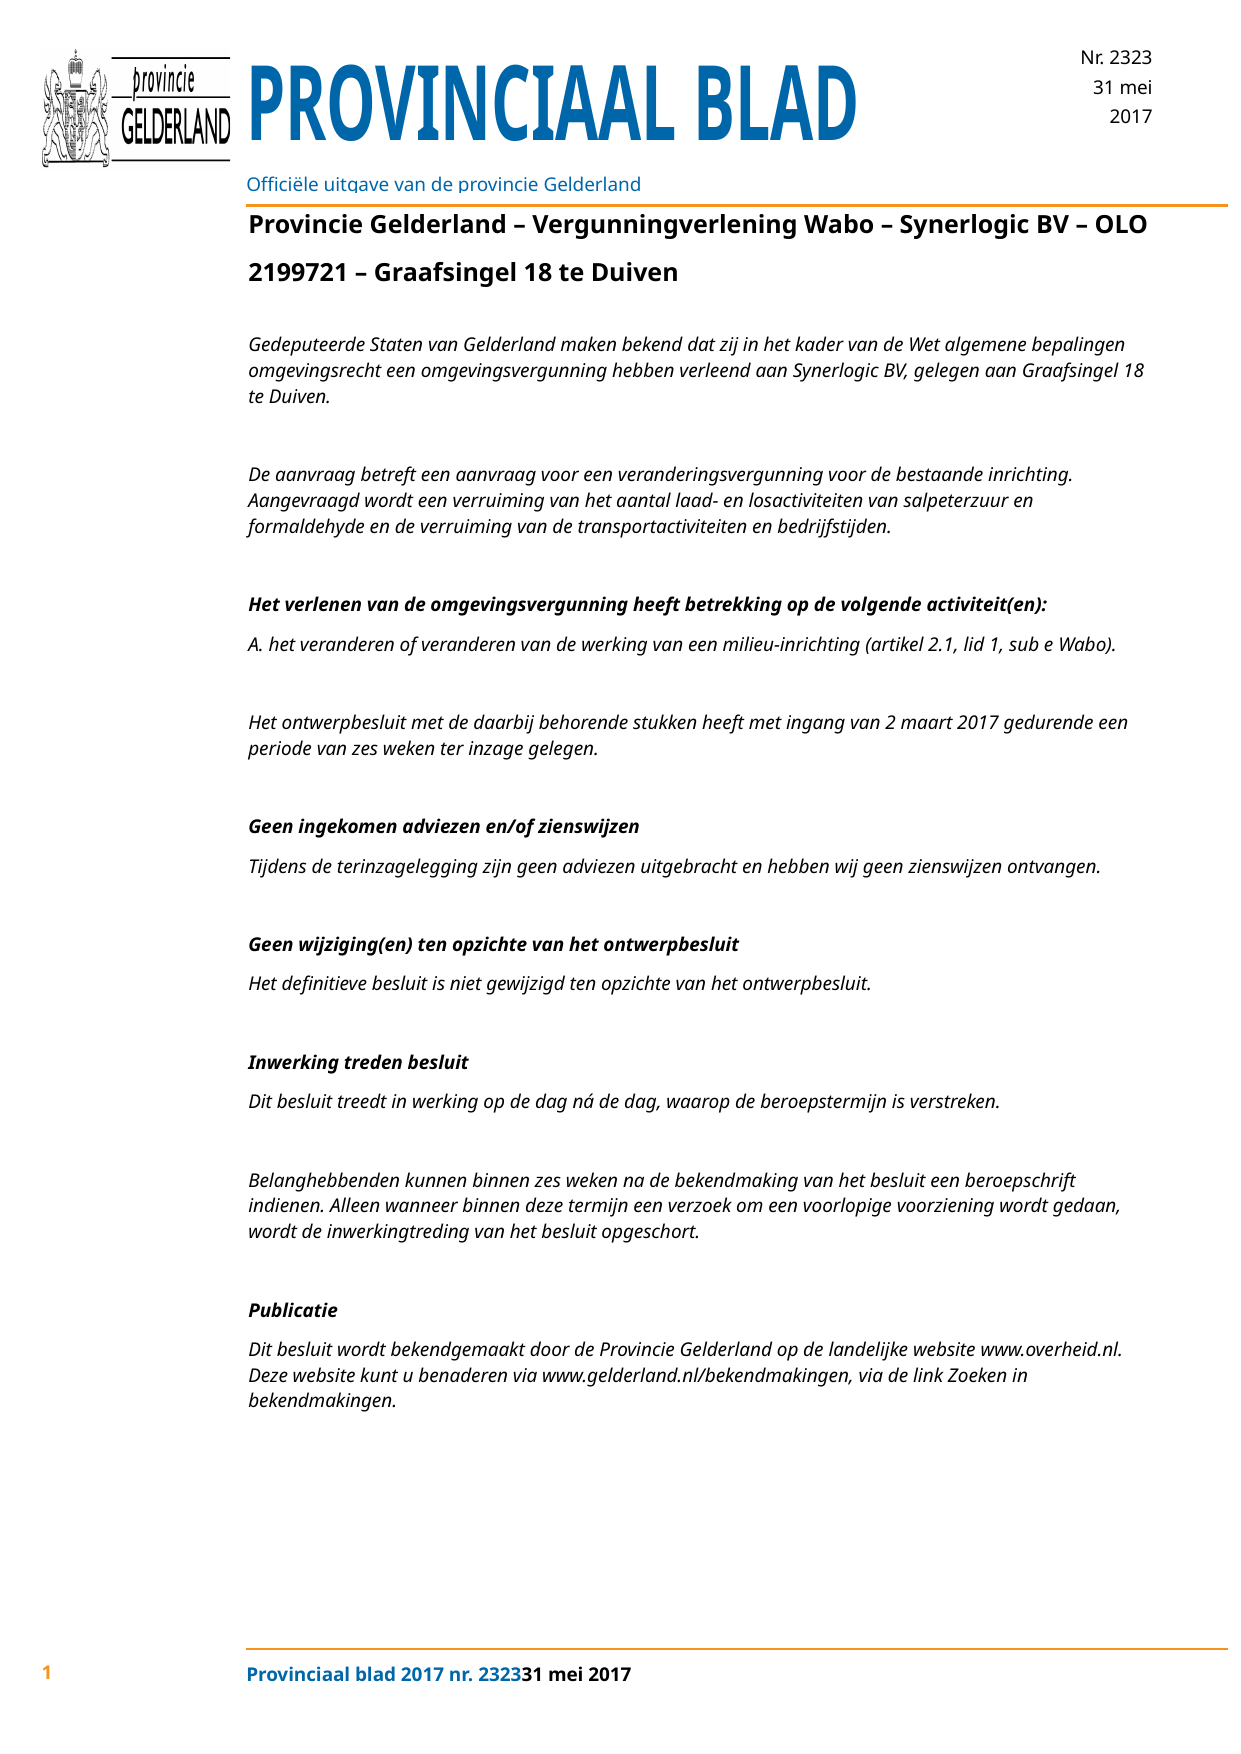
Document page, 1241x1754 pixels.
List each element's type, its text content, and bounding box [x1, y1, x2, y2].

text Dit besluit wordt bekendgemaakt door de Provincie Gelderland op de landelijke website www.overheid.nl. Deze website kunt u benaderen via www.gelderland.nl/bekendmakingen, via de link Zoeken in bekendmakingen. [248, 1336, 1152, 1413]
text Publicatie [248, 1297, 1152, 1323]
text Inwerking treden besluit [248, 1049, 1152, 1075]
text Het definitieve besluit is niet gewijzigd ten opzichte van het ontwerpbesluit. [248, 971, 1152, 996]
text Geen ingekomen adviezen en/of zienswijzen [248, 813, 1152, 839]
text Het ontwerpbesluit met de daarbij behorende stukken heeft met ingang van 2 maart 2017 gedurende een periode van zes weken ter inzage gelegen. [248, 709, 1152, 761]
text Dit besluit treedt in werking op de dag ná de dag, waarop de beroepstermijn is verstreken. [248, 1088, 1152, 1114]
text Belanghebbenden kunnen binnen zes weken na de bekendmaking van het besluit een beroepschrift indienen. Alleen wanneer binnen deze termijn een verzoek om een voorlopige voorziening wordt gedaan, wordt de inwerkingtreding van het besluit opgeschort. [248, 1167, 1152, 1244]
text Geen wijziging(en) ten opzichte van het ontwerpbesluit [248, 931, 1152, 957]
text Gedeputeerde Staten van Gelderland maken bekend dat zij in het kader van de Wet algemene bepalingen omgevingsrecht een omgevingsvergunning hebben verleend aan Synerlogic BV, gelegen aan Graafsingel 18 te Duiven. [248, 331, 1152, 409]
picture [41, 47, 231, 172]
text Tijdens de terinzagelegging zijn geen adviezen uitgebracht en hebben wij geen zienswijzen ontvangen. [248, 853, 1152, 878]
text Provincie Gelderland – Vergunningverlening Wabo – Synerlogic BV – OLO 2199721 – Graafsingel 18 te Duiven [248, 207, 1152, 288]
text De aanvraag betreft een aanvraag voor een veranderingsvergunning voor de bestaande inrichting. Aangevraagd wordt een verruiming van het aantal laad- en losactiviteiten van salpeterzuur en formaldehyde en de verruiming van de transportactiviteiten en bedrijfstijden. [248, 461, 1152, 539]
text Het verlenen van de omgevingsvergunning heeft betrekking op de volgende activiteit(en): [248, 591, 1152, 617]
text A. het veranderen of veranderen van de werking van een milieu-inrichting (artikel 2.1, lid 1, sub e Wabo). [248, 631, 1152, 656]
